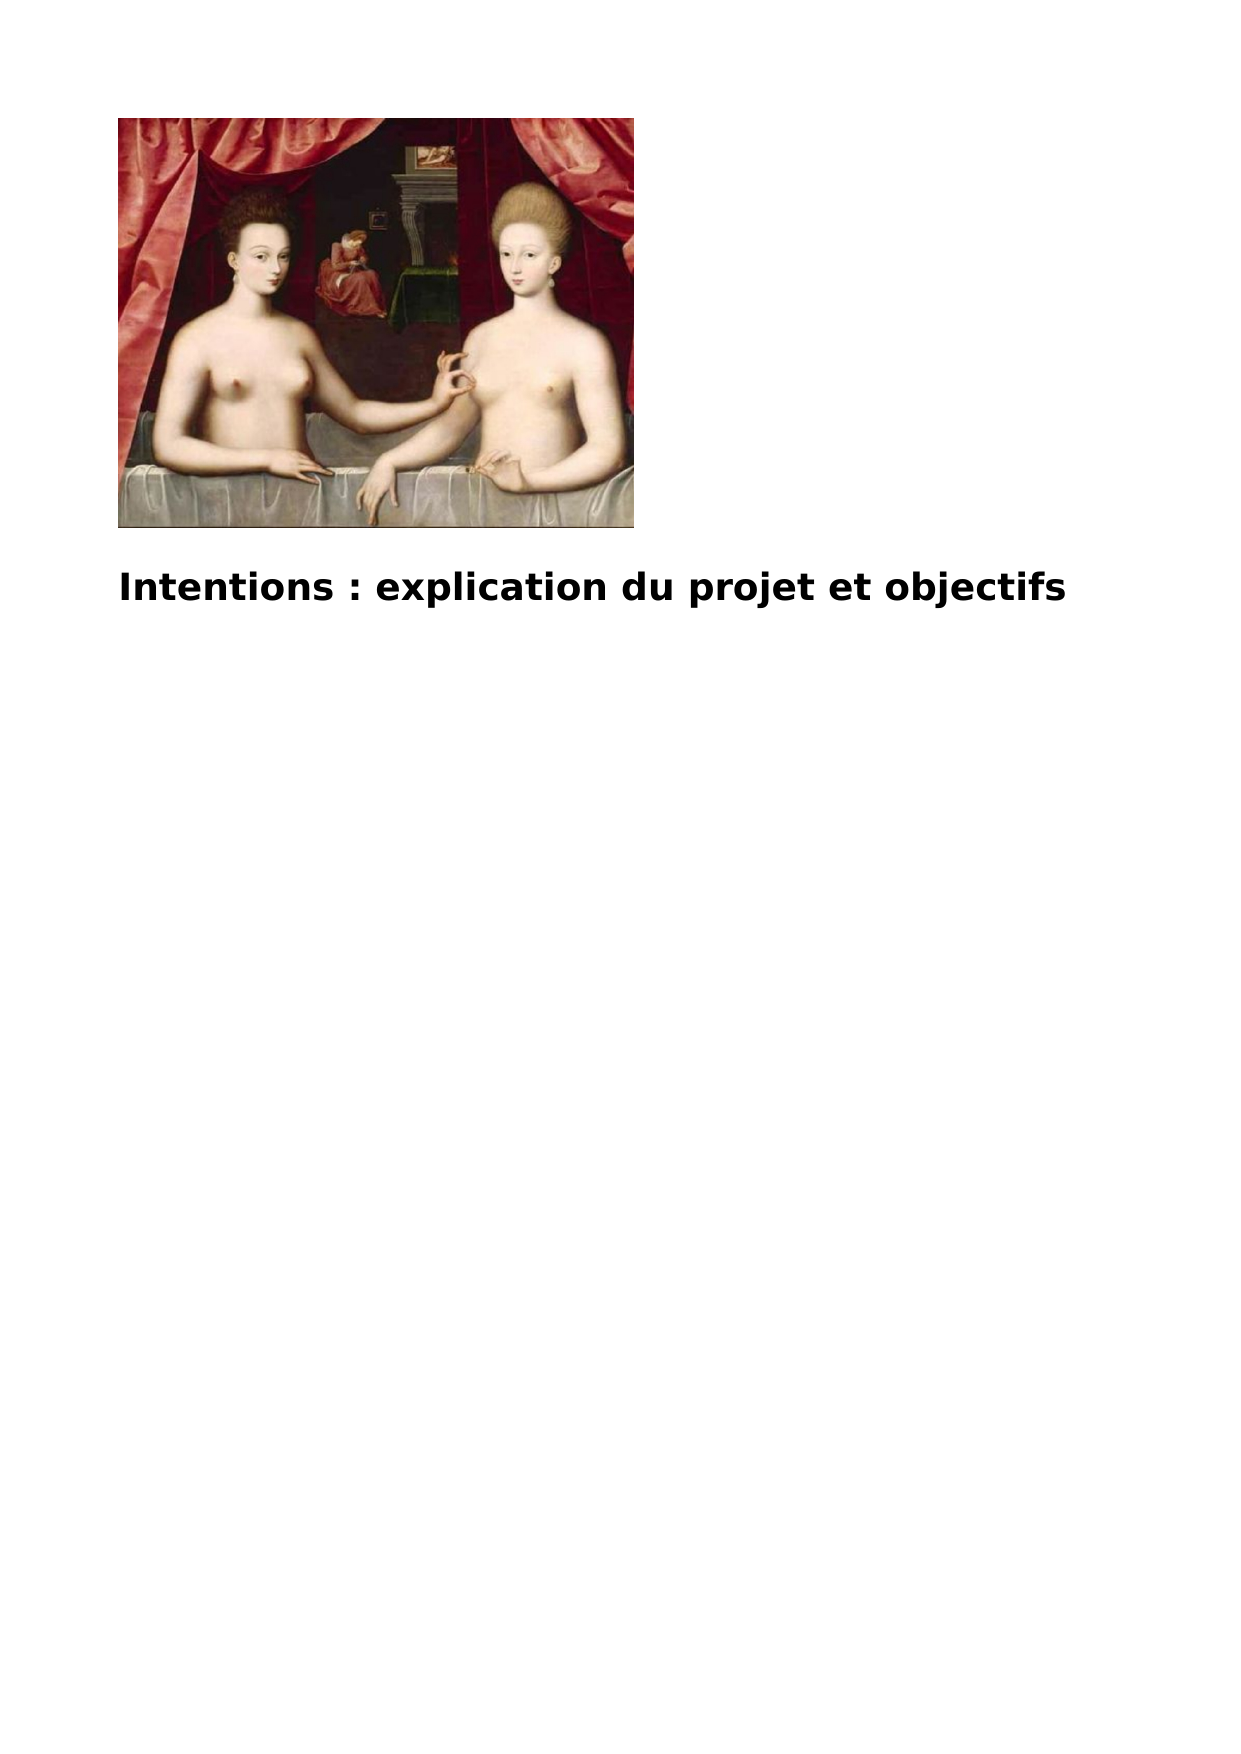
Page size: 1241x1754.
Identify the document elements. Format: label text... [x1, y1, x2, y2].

subtitle Intentions : explication du projet et objectifs [118, 565, 1122, 609]
picture [118, 118, 634, 528]
